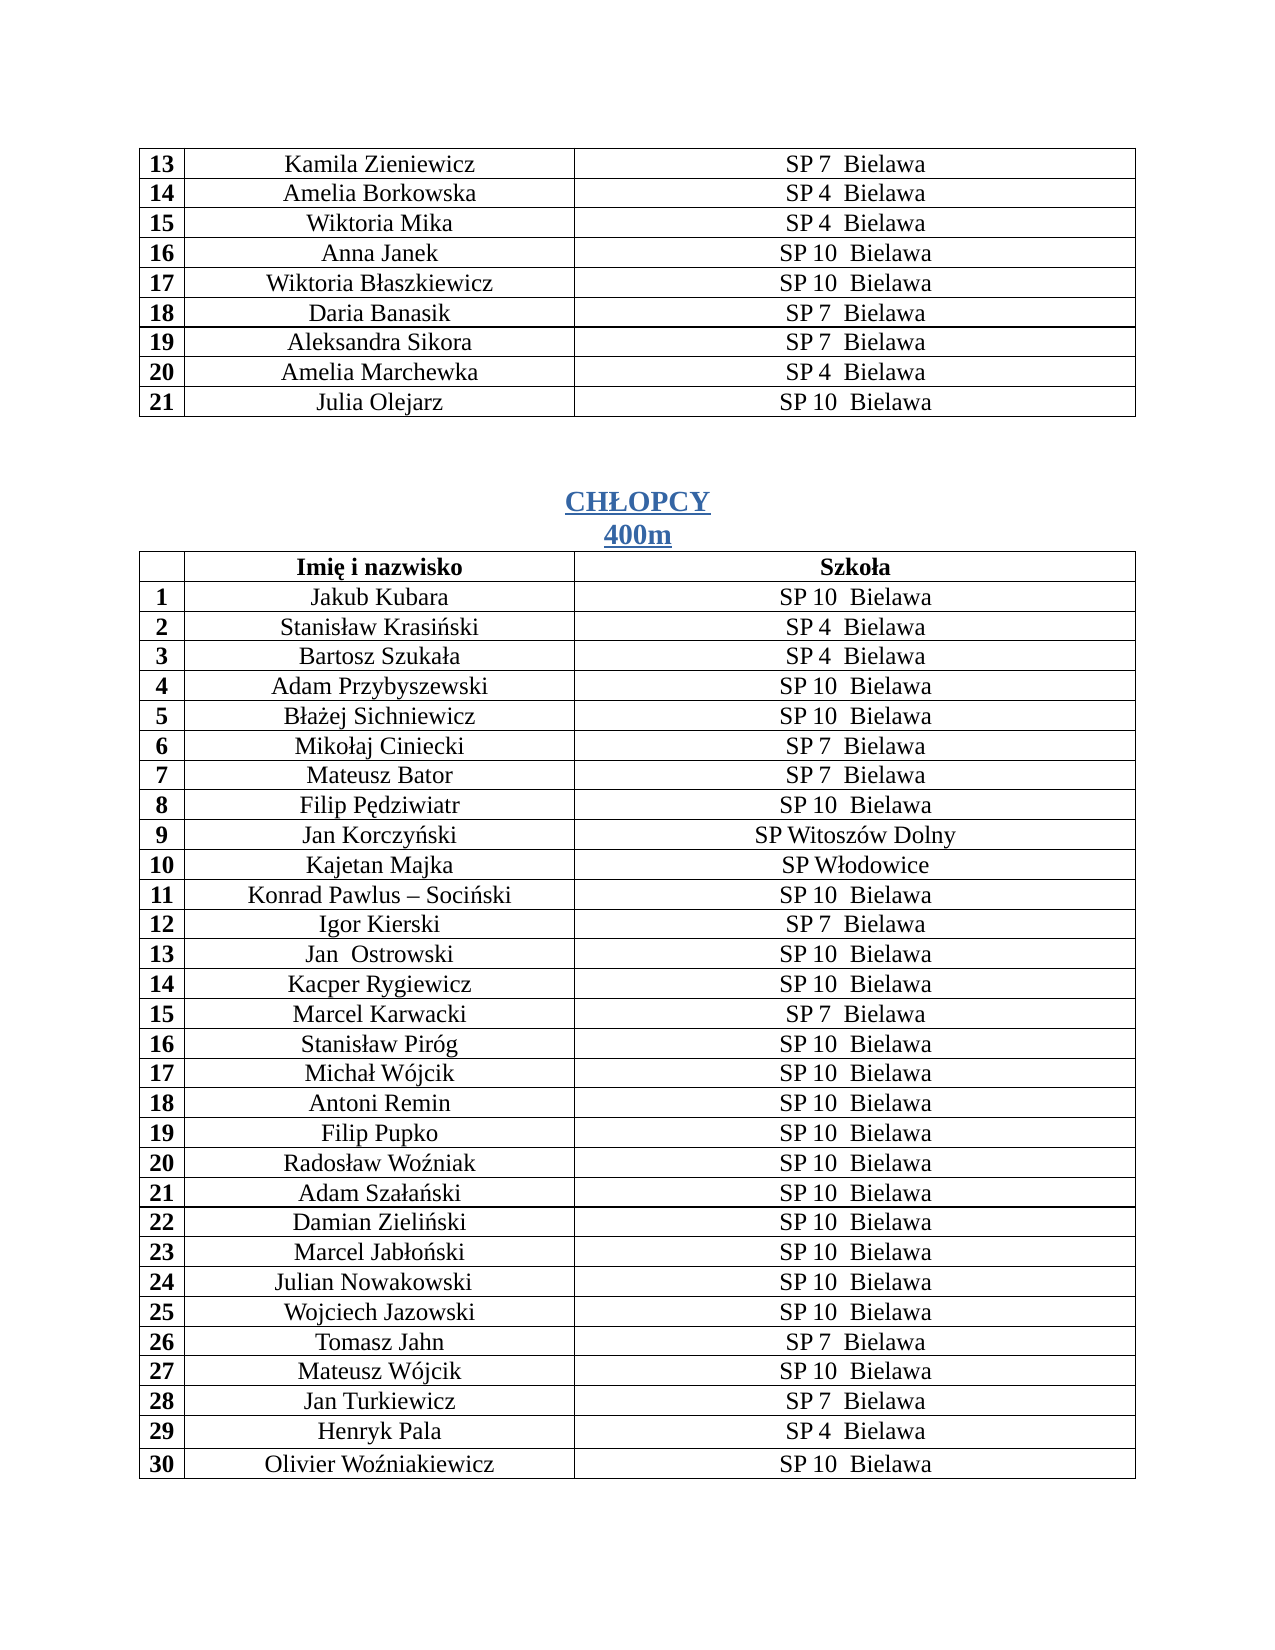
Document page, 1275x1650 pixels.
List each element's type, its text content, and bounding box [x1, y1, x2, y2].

table_cell Kamila Zieniewicz [185, 149, 574, 177]
table_cell 17 [140, 268, 184, 297]
table_cell SP 7 Bielawa [575, 328, 1135, 356]
table_cell SP 10 Bielawa [575, 1148, 1135, 1177]
table_cell Filip Pupko [185, 1118, 574, 1147]
table_cell Jakub Kubara [185, 582, 574, 611]
text CHŁOPCY [148, 484, 1127, 517]
table_cell Stanisław Krasiński [185, 612, 574, 640]
table_cell 24 [140, 1267, 184, 1296]
table_cell Filip Pędziwiatr [185, 790, 574, 819]
table_cell 8 [140, 790, 184, 819]
table_cell Michał Wójcik [185, 1059, 574, 1087]
table_cell SP 10 Bielawa [575, 1356, 1135, 1385]
table_cell 25 [140, 1297, 184, 1326]
table_cell 9 [140, 820, 184, 849]
table_cell SP 7 Bielawa [575, 1386, 1135, 1415]
table_cell Aleksandra Sikora [185, 328, 574, 356]
table_header [140, 552, 184, 581]
table_cell Błażej Sichniewicz [185, 701, 574, 730]
table_cell 30 [140, 1449, 184, 1478]
table_cell SP 10 Bielawa [575, 1178, 1135, 1206]
table_cell Amelia Borkowska [185, 179, 574, 207]
table_cell 23 [140, 1237, 184, 1266]
table_cell Igor Kierski [185, 910, 574, 938]
table_cell Jan Korczyński [185, 820, 574, 849]
table_cell 7 [140, 761, 184, 789]
table_cell SP 10 Bielawa [575, 1267, 1135, 1296]
table_cell 15 [140, 208, 184, 237]
table_cell 15 [140, 999, 184, 1028]
table_cell Wiktoria Błaszkiewicz [185, 268, 574, 297]
table_cell SP 10 Bielawa [575, 1449, 1135, 1478]
table_cell Anna Janek [185, 238, 574, 267]
table_cell Jan Ostrowski [185, 939, 574, 968]
table_cell 11 [140, 880, 184, 908]
table_cell SP 7 Bielawa [575, 149, 1135, 177]
table_cell SP 4 Bielawa [575, 641, 1135, 670]
table_cell SP 10 Bielawa [575, 880, 1135, 908]
table_cell 29 [140, 1416, 184, 1448]
table_cell 13 [140, 939, 184, 968]
table_cell 14 [140, 969, 184, 998]
table_cell SP 10 Bielawa [575, 268, 1135, 297]
table_cell 6 [140, 731, 184, 759]
table_cell 14 [140, 179, 184, 207]
table_cell Julia Olejarz [185, 387, 574, 416]
table_cell Daria Banasik [185, 298, 574, 326]
table_cell SP 4 Bielawa [575, 612, 1135, 640]
table_header Szkoła [575, 552, 1135, 581]
table_cell Mateusz Bator [185, 761, 574, 789]
table_cell Kajetan Majka [185, 850, 574, 879]
table_cell 1 [140, 582, 184, 611]
table_cell 18 [140, 1088, 184, 1117]
table_cell 13 [140, 149, 184, 177]
table_cell SP 7 Bielawa [575, 731, 1135, 759]
table_cell SP 10 Bielawa [575, 1208, 1135, 1236]
table_cell Mikołaj Ciniecki [185, 731, 574, 759]
table_cell SP 7 Bielawa [575, 1327, 1135, 1355]
table_header Imię i nazwisko [185, 552, 574, 581]
table_cell Radosław Woźniak [185, 1148, 574, 1177]
table_cell 5 [140, 701, 184, 730]
table_cell Konrad Pawlus – Sociński [185, 880, 574, 908]
table_cell 21 [140, 1178, 184, 1206]
table_cell SP 4 Bielawa [575, 357, 1135, 386]
table_cell 4 [140, 671, 184, 700]
table_cell SP 10 Bielawa [575, 1237, 1135, 1266]
table_cell Jan Turkiewicz [185, 1386, 574, 1415]
table_cell SP 10 Bielawa [575, 1029, 1135, 1057]
table_cell SP 4 Bielawa [575, 179, 1135, 207]
table_cell Marcel Karwacki [185, 999, 574, 1028]
table_cell SP 7 Bielawa [575, 999, 1135, 1028]
table_cell 19 [140, 1118, 184, 1147]
text 400m [148, 517, 1127, 551]
table_cell SP 10 Bielawa [575, 238, 1135, 267]
table_cell Amelia Marchewka [185, 357, 574, 386]
table_cell Damian Zieliński [185, 1208, 574, 1236]
table_cell Antoni Remin [185, 1088, 574, 1117]
table_cell SP 7 Bielawa [575, 910, 1135, 938]
table_cell SP 10 Bielawa [575, 1118, 1135, 1147]
table_cell Mateusz Wójcik [185, 1356, 574, 1385]
table_cell SP 4 Bielawa [575, 1416, 1135, 1448]
table_cell 20 [140, 1148, 184, 1177]
table_cell 12 [140, 910, 184, 938]
table_cell 19 [140, 328, 184, 356]
table_cell Marcel Jabłoński [185, 1237, 574, 1266]
table_cell SP 7 Bielawa [575, 298, 1135, 326]
table_cell SP 4 Bielawa [575, 208, 1135, 237]
table_cell 10 [140, 850, 184, 879]
table_cell SP 10 Bielawa [575, 969, 1135, 998]
table_cell Julian Nowakowski [185, 1267, 574, 1296]
table_cell SP 7 Bielawa [575, 761, 1135, 789]
table_cell 16 [140, 238, 184, 267]
table_cell SP 10 Bielawa [575, 1297, 1135, 1326]
table_cell 3 [140, 641, 184, 670]
table_cell SP 10 Bielawa [575, 701, 1135, 730]
table_cell Adam Szałański [185, 1178, 574, 1206]
table_cell SP 10 Bielawa [575, 582, 1135, 611]
table_cell 20 [140, 357, 184, 386]
table_cell 21 [140, 387, 184, 416]
table_cell 17 [140, 1059, 184, 1087]
table_cell Olivier Woźniakiewicz [185, 1449, 574, 1478]
table_cell Stanisław Piróg [185, 1029, 574, 1057]
table_cell SP 10 Bielawa [575, 939, 1135, 968]
table_cell 22 [140, 1208, 184, 1236]
table_cell Wojciech Jazowski [185, 1297, 574, 1326]
table_cell 27 [140, 1356, 184, 1385]
table_cell 16 [140, 1029, 184, 1057]
table_cell SP 10 Bielawa [575, 1088, 1135, 1117]
table_cell 26 [140, 1327, 184, 1355]
table_cell 18 [140, 298, 184, 326]
table_cell Bartosz Szukała [185, 641, 574, 670]
table_cell Henryk Pala [185, 1416, 574, 1448]
table_cell SP 10 Bielawa [575, 671, 1135, 700]
table_cell Wiktoria Mika [185, 208, 574, 237]
table_cell SP 10 Bielawa [575, 790, 1135, 819]
table_cell SP 10 Bielawa [575, 1059, 1135, 1087]
table_cell SP 10 Bielawa [575, 387, 1135, 416]
table_cell 2 [140, 612, 184, 640]
table_cell SP Włodowice [575, 850, 1135, 879]
table_cell Tomasz Jahn [185, 1327, 574, 1355]
table_cell Adam Przybyszewski [185, 671, 574, 700]
table_cell SP Witoszów Dolny [575, 820, 1135, 849]
table_cell 28 [140, 1386, 184, 1415]
table_cell Kacper Rygiewicz [185, 969, 574, 998]
